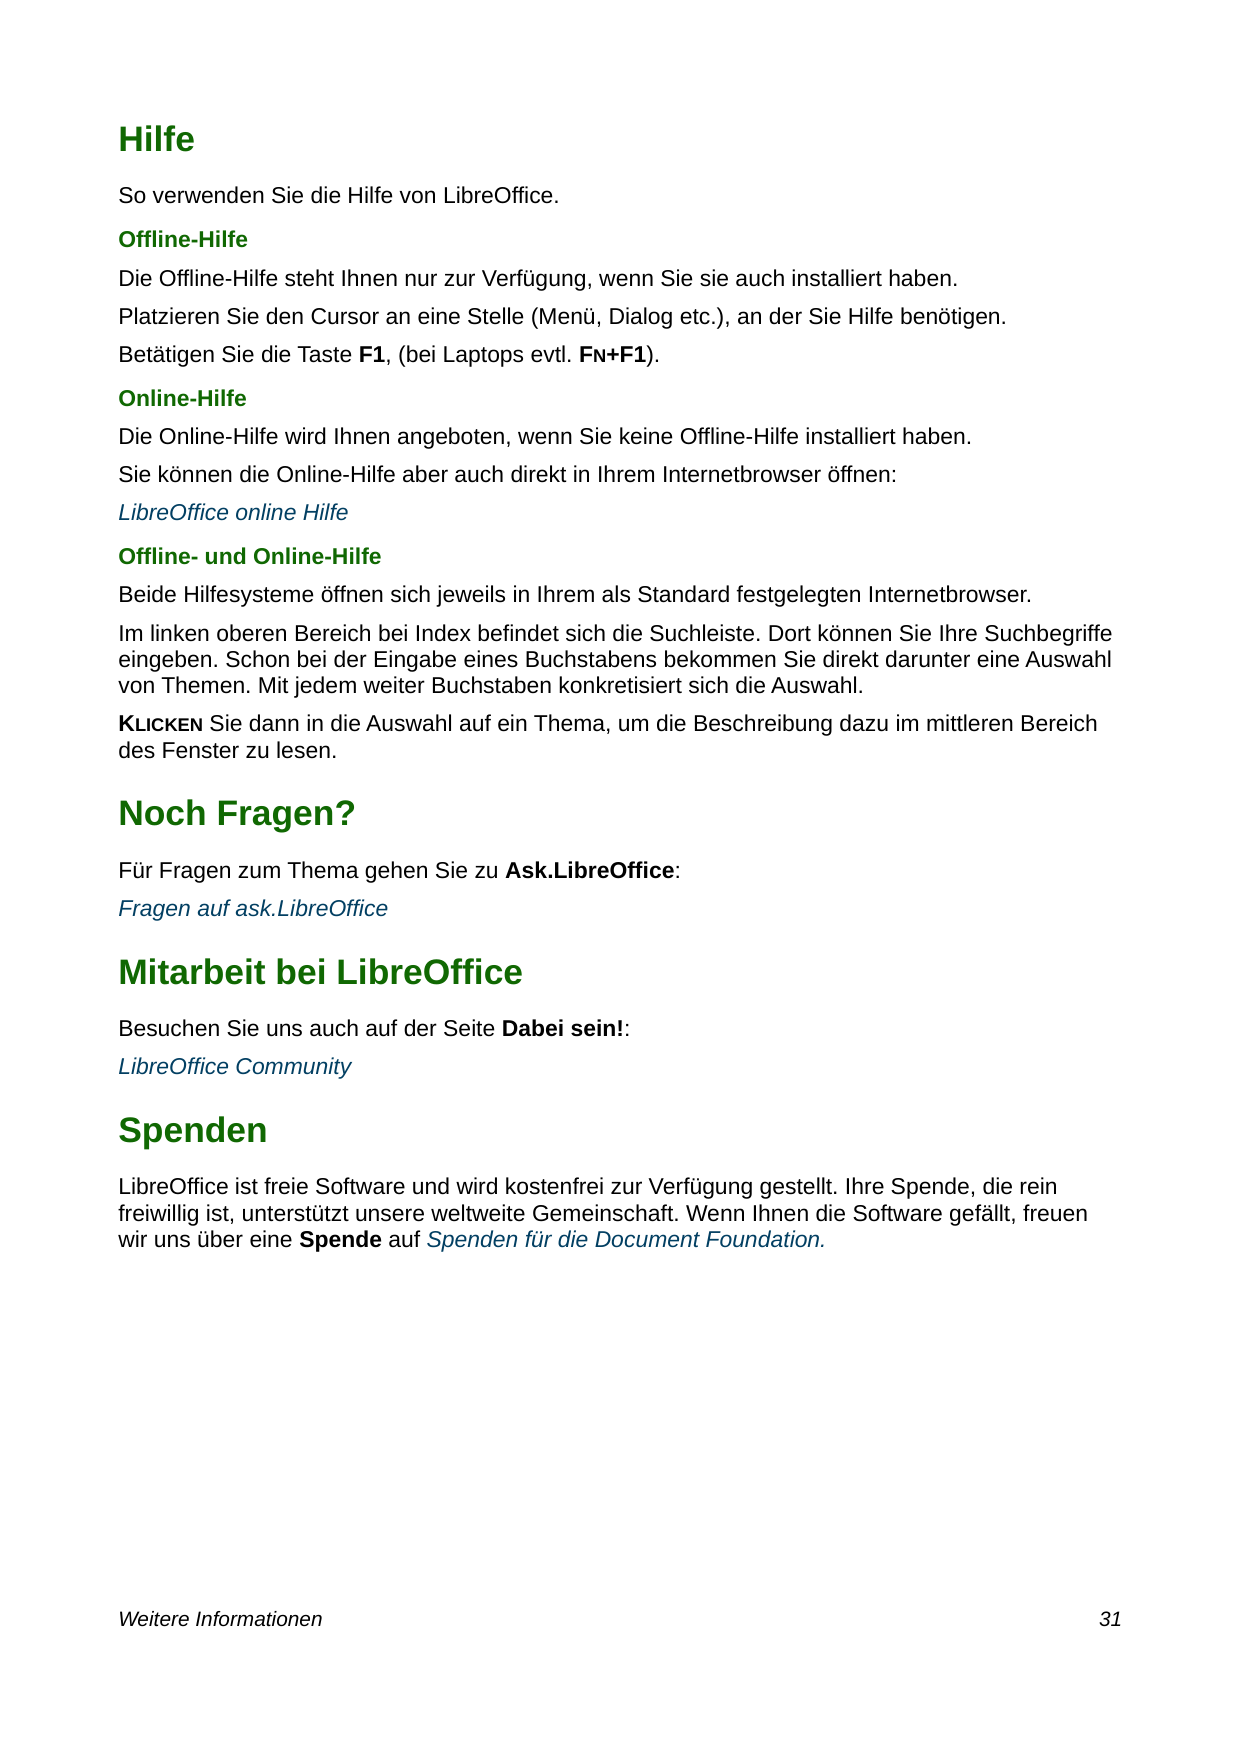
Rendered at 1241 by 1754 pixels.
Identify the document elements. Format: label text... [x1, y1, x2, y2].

text Beide Hilfesysteme öffnen sich jeweils in Ihrem als Standard festgelegten Internetbrowser. [118, 581, 1122, 608]
subtitle Offline- und Online-Hilfe [118, 543, 1122, 570]
text LibreOffice online Hilfe [118, 499, 1122, 526]
text Für Fragen zum Thema gehen Sie zu Ask.LibreOffice: [118, 857, 1122, 883]
subtitle Offline-Hilfe [118, 226, 1122, 253]
text Die Offline-Hilfe steht Ihnen nur zur Verfügung, wenn Sie sie auch installiert haben. [118, 264, 1122, 291]
subtitle Mitarbeit bei LibreOffice [118, 951, 1122, 992]
text LibreOffice Community [118, 1053, 1122, 1079]
subtitle Spenden [118, 1109, 1122, 1150]
text Die Online-Hilfe wird Ihnen angeboten, wenn Sie keine Offline-Hilfe installiert haben. [118, 423, 1122, 449]
text Fragen auf ask.LibreOffice [118, 895, 1122, 921]
text Im linken oberen Bereich bei Index befindet sich die Suchleiste. Dort können Sie Ihre Suchbegriffe eingeben. Schon bei der Eingabe eines Buchstabens bekommen Sie direkt darunter eine Auswahl von Themen. Mit jedem weiter Buchstaben konkretisiert sich die Auswahl. [118, 619, 1122, 699]
text LibreOffice ist freie Software und wird kostenfrei zur Verfügung gestellt. Ihre Spende, die rein freiwillig ist, unterstützt unsere weltweite Gemeinschaft. Wenn Ihnen die Software gefällt, freuen wir uns über eine Spende auf Spenden für die Document Foundation. [118, 1173, 1122, 1252]
subtitle Noch Fragen? [118, 793, 1122, 833]
subtitle Online-Hilfe [118, 385, 1122, 411]
subtitle Hilfe [118, 118, 1122, 159]
text Platzieren Sie den Cursor an eine Stelle (Menü, Dialog etc.), an der Sie Hilfe benötigen. [118, 303, 1122, 329]
text Besuchen Sie uns auch auf der Seite Dabei sein!: [118, 1015, 1122, 1041]
text Sie können die Online-Hilfe aber auch direkt in Ihrem Internetbrowser öffnen: [118, 461, 1122, 487]
text Klicken Sie dann in die Auswahl auf ein Thema, um die Beschreibung dazu im mittleren Bereich des Fenster zu lesen. [118, 710, 1122, 763]
text So verwenden Sie die Hilfe von LibreOffice. [118, 182, 1122, 209]
text Betätigen Sie die Taste F1, (bei Laptops evtl. Fn+F1). [118, 341, 1122, 367]
